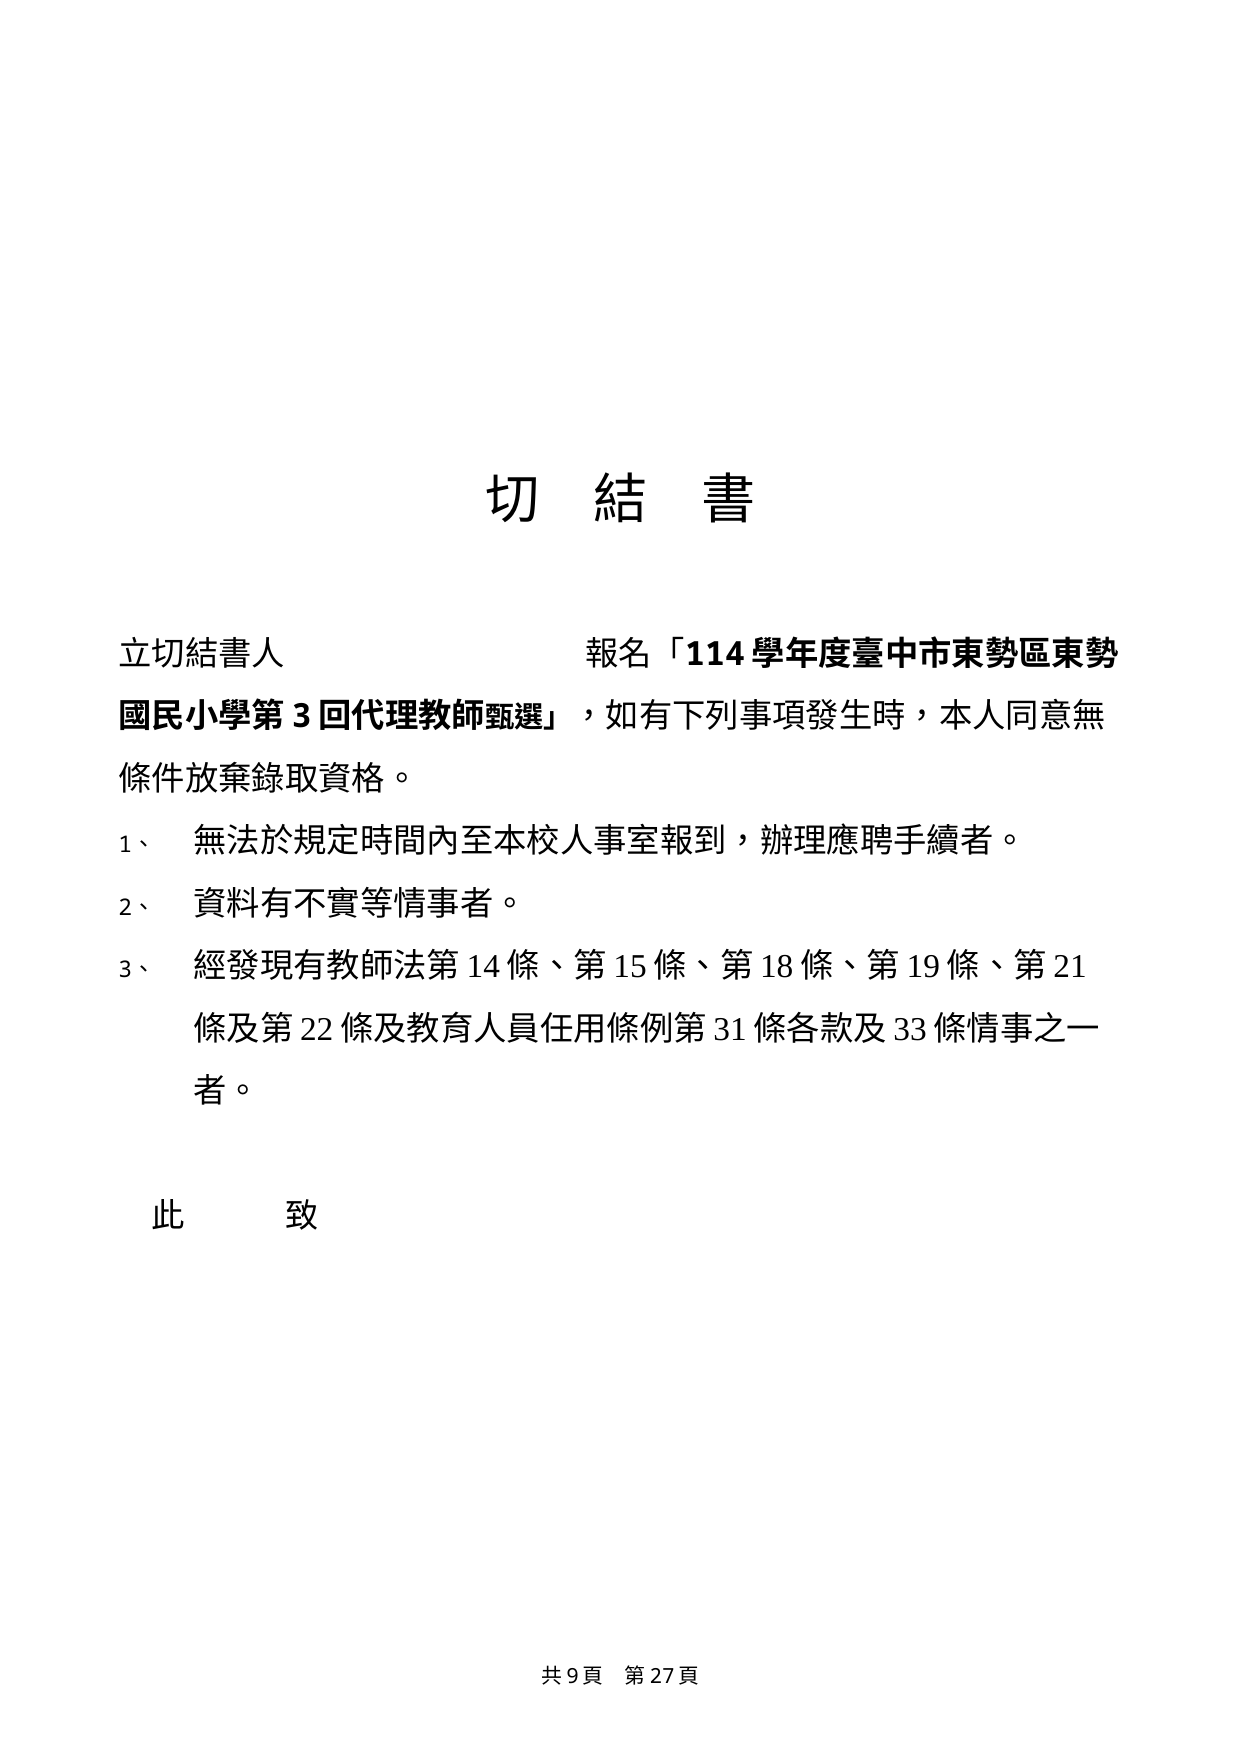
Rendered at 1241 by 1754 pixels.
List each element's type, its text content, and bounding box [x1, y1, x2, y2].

list 資料有不實等情事者。 [118, 859, 1122, 922]
text 切 結 書 [118, 422, 1122, 547]
list 經發現有教師法第14條、第15條、第18條、第19條、第21條及第22條及教育人員任用條例第31條各款及33條情事之一者。 [118, 922, 1122, 1109]
list 無法於規定時間內至本校人事室報到，辦理應聘手續者。 [118, 797, 1122, 859]
text 此 致 [118, 1172, 1122, 1234]
text 立切結書人 報名「114學年度臺中市東勢區東勢國民小學第3回代理教師甄選」，如有下列事項發生時，本人同意無條件放棄錄取資格。 [118, 609, 1122, 797]
